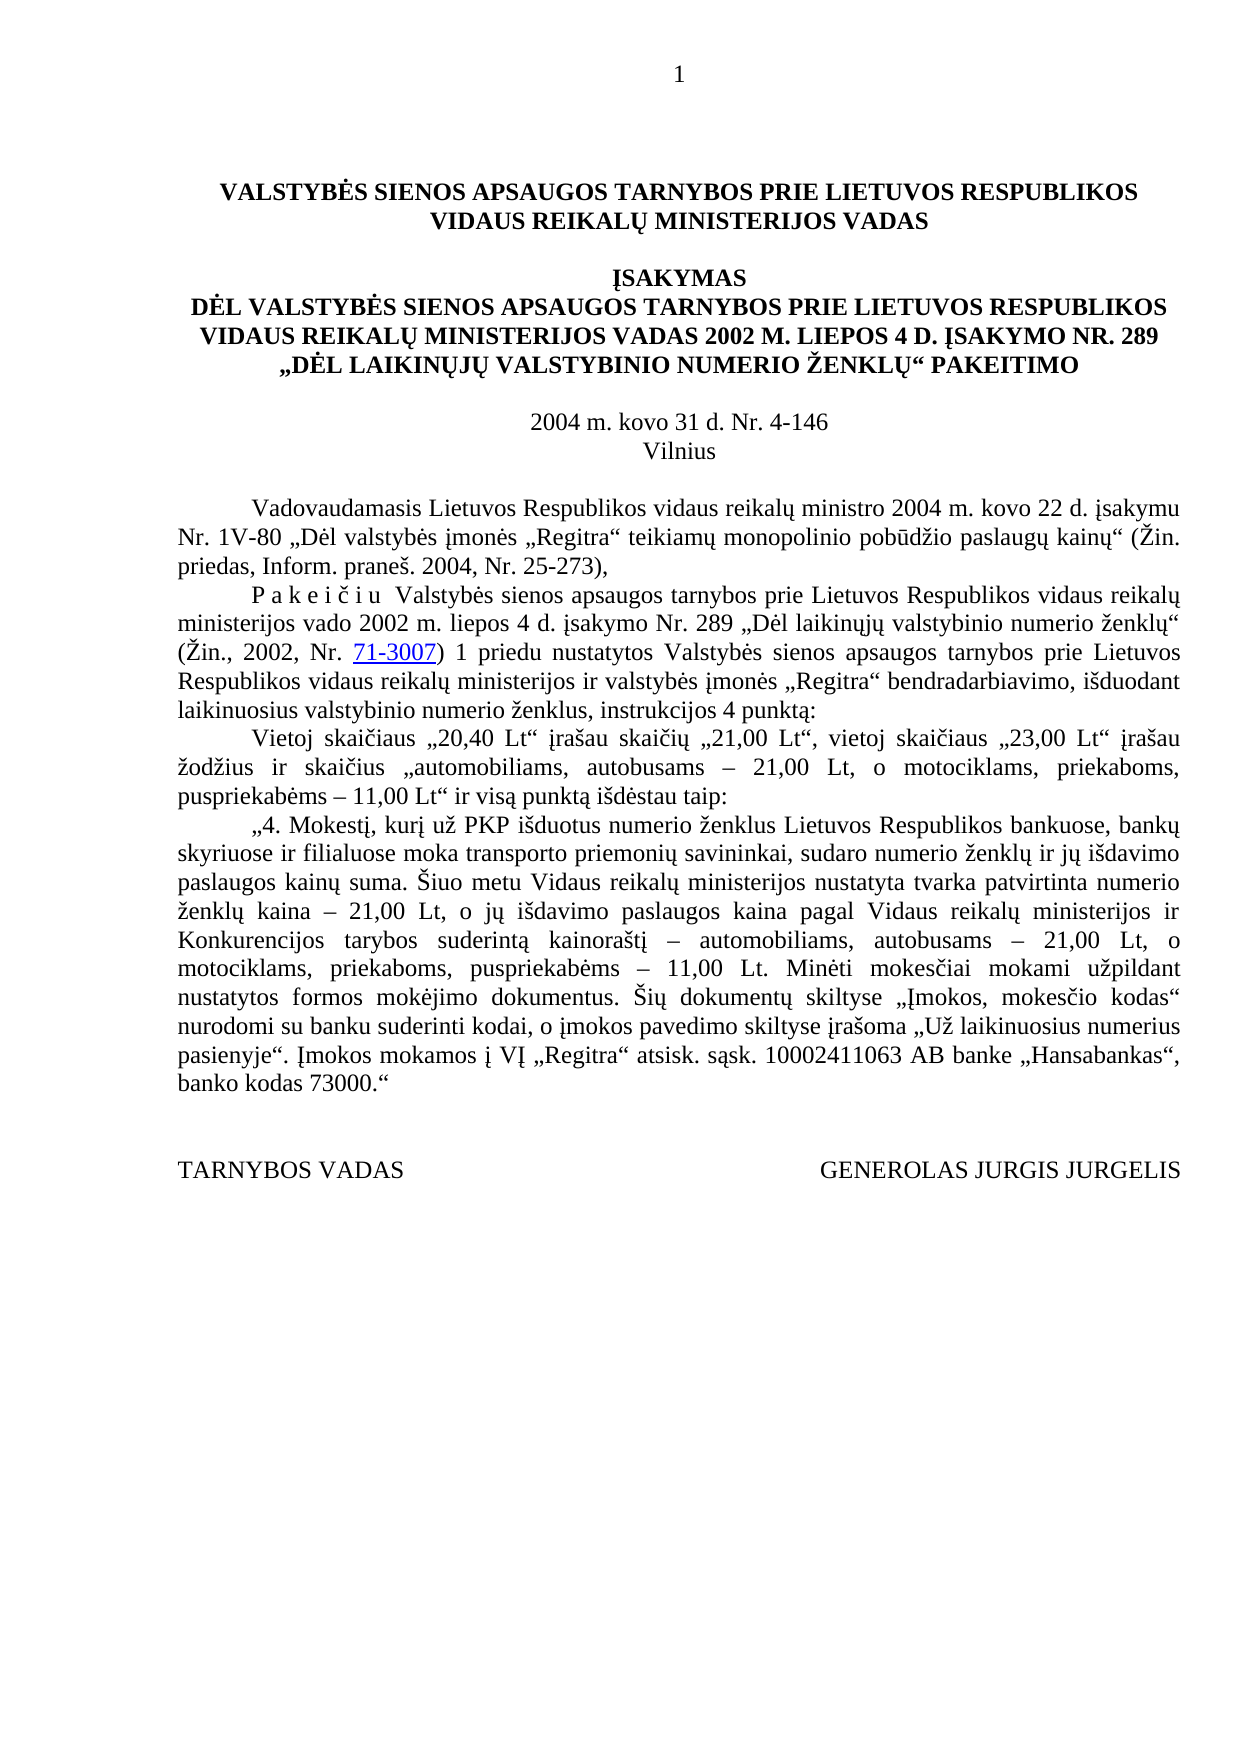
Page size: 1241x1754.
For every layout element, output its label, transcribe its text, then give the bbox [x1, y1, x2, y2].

text Vadovaudamasis Lietuvos Respublikos vidaus reikalų ministro 2004 m. kovo 22 d. įsakymu Nr. 1V-80 „Dėl valstybės įmonės „Regitra“ teikiamų monopolinio pobūdžio paslaugų kainų“ (Žin. priedas, Inform. praneš. 2004, Nr. 25-273), [177, 493, 1181, 580]
text ĮSAKYMAS [177, 263, 1181, 292]
text 2004 m. kovo 31 d. Nr. 4-146 [177, 407, 1181, 436]
text Pakeičiu Valstybės sienos apsaugos tarnybos prie Lietuvos Respublikos vidaus reikalų ministerijos vado 2002 m. liepos 4 d. įsakymo Nr. 289 „Dėl laikinųjų valstybinio numerio ženklų“ (Žin., 2002, Nr. 71-3007) 1 priedu nustatytos Valstybės sienos apsaugos tarnybos prie Lietuvos Respublikos vidaus reikalų ministerijos ir valstybės įmonės „Regitra“ bendradarbiavimo, išduodant laikinuosius valstybinio numerio ženklus, instrukcijos 4 punktą: [177, 580, 1181, 723]
text DĖL VALSTYBĖS SIENOS APSAUGOS TARNYBOS PRIE LIETUVOS RESPUBLIKOS VIDAUS REIKALŲ MINISTERIJOS VADAS 2002 M. LIEPOS 4 D. ĮSAKYMO NR. 289 „DĖL LAIKINŲJŲ VALSTYBINIO NUMERIO ŽENKLŲ“ PAKEITIMO [177, 292, 1181, 378]
text Vilnius [177, 436, 1181, 465]
text Vietoj skaičiaus „20,40 Lt“ įrašau skaičių „21,00 Lt“, vietoj skaičiaus „23,00 Lt“ įrašau žodžius ir skaičius „automobiliams, autobusams – 21,00 Lt, o motociklams, priekaboms, puspriekabėms – 11,00 Lt“ ir visą punktą išdėstau taip: [177, 723, 1181, 810]
text VALSTYBĖS SIENOS APSAUGOS TARNYBOS PRIE LIETUVOS RESPUBLIKOS VIDAUS REIKALŲ MINISTERIJOS VADAS [177, 177, 1181, 235]
text „4. Mokestį, kurį už PKP išduotus numerio ženklus Lietuvos Respublikos bankuose, bankų skyriuose ir filialuose moka transporto priemonių savininkai, sudaro numerio ženklų ir jų išdavimo paslaugos kainų suma. Šiuo metu Vidaus reikalų ministerijos nustatyta tvarka patvirtinta numerio ženklų kaina – 21,00 Lt, o jų išdavimo paslaugos kaina pagal Vidaus reikalų ministerijos ir Konkurencijos tarybos suderintą kainoraštį – automobiliams, autobusams – 21,00 Lt, o motociklams, priekaboms, puspriekabėms – 11,00 Lt. Minėti mokesčiai mokami užpildant nustatytos formos mokėjimo dokumentus. Šių dokumentų skiltyse „Įmokos, mokesčio kodas“ nurodomi su banku suderinti kodai, o įmokos pavedimo skiltyse įrašoma „Už laikinuosius numerius pasienyje“. Įmokos mokamos į VĮ „Regitra“ atsisk. sąsk. 10002411063 AB banke „Hansabankas“, banko kodas 73000.“ [177, 810, 1181, 1097]
text Tarnybos vadas generolas Jurgis Jurgelis [177, 1155, 1181, 1183]
